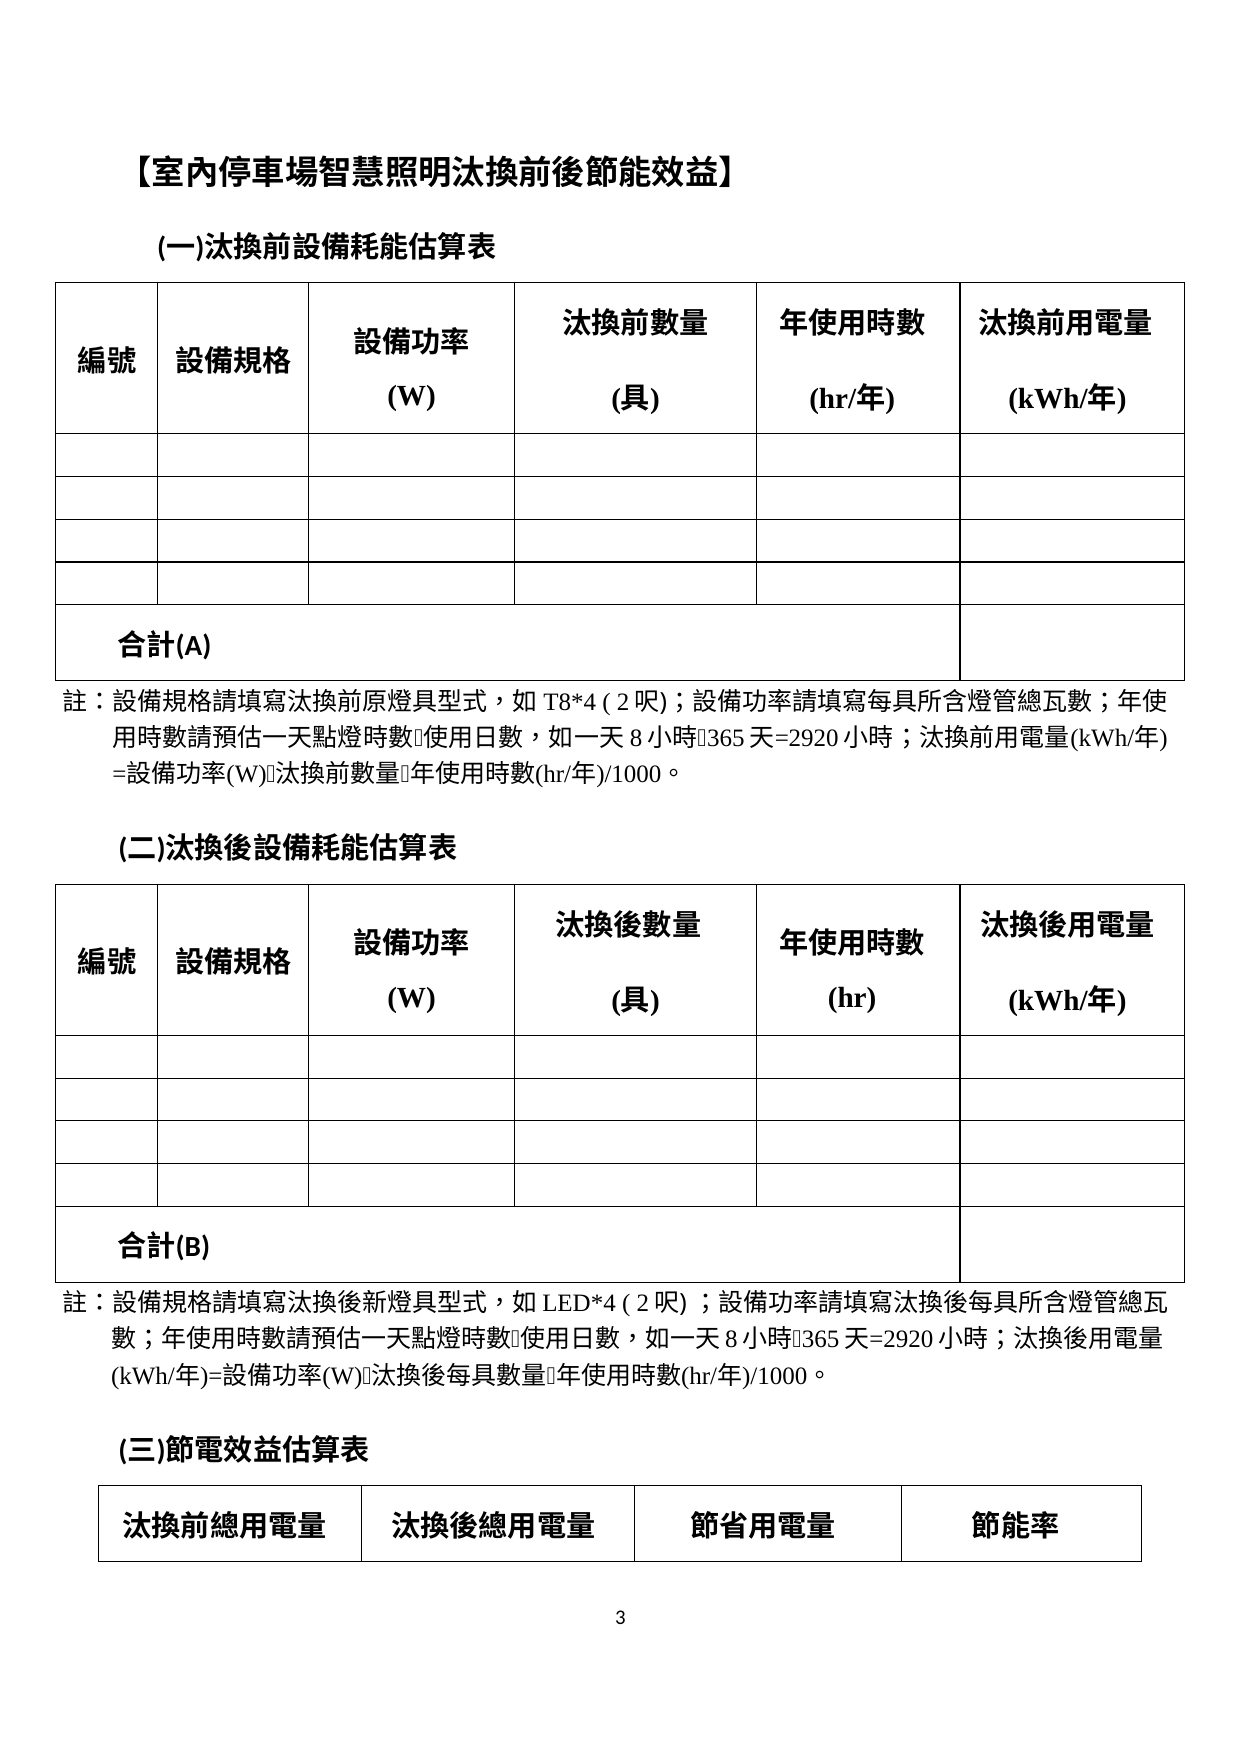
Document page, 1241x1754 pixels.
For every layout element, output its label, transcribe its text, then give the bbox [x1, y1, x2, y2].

table_cell [56, 1121, 157, 1163]
table_cell [56, 1079, 157, 1120]
table_cell [757, 520, 959, 561]
table_cell [757, 563, 959, 604]
table_header 汰換後用電量(kWh/年) [961, 885, 1184, 1035]
table_cell [961, 1207, 1184, 1282]
table_cell [961, 434, 1184, 476]
table_cell [56, 477, 157, 519]
table_cell [309, 563, 514, 604]
table_cell [757, 1164, 959, 1206]
table_cell [757, 1036, 959, 1077]
table_cell [515, 434, 756, 476]
table_header 年使用時數(hr) [757, 885, 959, 1035]
table_header 設備功率 (W) [309, 885, 514, 1035]
table_header 汰換後數量 (具) [515, 885, 756, 1035]
table_header 汰換前總用電量 [99, 1486, 361, 1561]
table_cell [515, 1036, 756, 1077]
table_cell [56, 434, 157, 476]
table_cell [961, 477, 1184, 519]
table_cell [757, 477, 959, 519]
table_cell [158, 1121, 308, 1163]
table_cell [309, 477, 514, 519]
table_cell [961, 1079, 1184, 1120]
table_cell [158, 1036, 308, 1077]
table_cell [961, 605, 1184, 680]
table_cell [56, 563, 157, 604]
table_header 汰換前用電量(kWh/年) [961, 283, 1184, 433]
table_cell [515, 1121, 756, 1163]
table_cell [757, 1079, 959, 1120]
table_cell [158, 434, 308, 476]
table_cell [757, 1121, 959, 1163]
table_header 汰換後總用電量 [362, 1486, 634, 1561]
table_cell [961, 520, 1184, 561]
table_header 編號 [56, 283, 157, 433]
table_cell [309, 1079, 514, 1120]
table_cell [309, 1164, 514, 1206]
text (三)節電效益估算表 [118, 1410, 1122, 1485]
table_cell [158, 477, 308, 519]
text 註：設備規格請填寫汰換前原燈具型式，如T8*4 ( 2呎)；設備功率請填寫每具所含燈管總瓦數；年使用時數請預估一天點燈時數使用日數，如一天8小時365天=2920小時；汰換前用電量(kWh/年)=設備功率(W)汰換前數量年使用時數(hr/年)/1000。 [62, 681, 1168, 790]
text 【室內停車場智慧照明汰換前後節能效益】 [118, 132, 1122, 207]
text 註：設備規格請填寫汰換後新燈具型式，如LED*4 ( 2呎) ；設備功率請填寫汰換後每具所含燈管總瓦數；年使用時數請預估一天點燈時數使用日數，如一天8小時365天=2920小時；汰換後用電量(kWh/年)=設備功率(W)汰換後每具數量年使用時數(hr/年)/1000。 [62, 1283, 1168, 1391]
table_cell [961, 1036, 1184, 1077]
table_header 年使用時數 (hr/年) [757, 283, 959, 433]
table_header 節能率 [902, 1486, 1141, 1561]
table_cell [757, 434, 959, 476]
table_cell [158, 1164, 308, 1206]
text (二)汰換後設備耗能估算表 [118, 809, 1122, 884]
table_header 節省用電量 [635, 1486, 901, 1561]
table_cell [515, 563, 756, 604]
table_cell [309, 1036, 514, 1077]
table_cell [515, 1164, 756, 1206]
table_cell [309, 1121, 514, 1163]
table_cell [961, 1121, 1184, 1163]
table_cell 合計(A) [56, 605, 959, 680]
table_cell 合計(B) [56, 1207, 959, 1282]
table_cell [515, 477, 756, 519]
table_cell [961, 1164, 1184, 1206]
table_cell [56, 520, 157, 561]
table_cell [158, 563, 308, 604]
table_header 設備規格 [158, 283, 308, 433]
table_header 設備規格 [158, 885, 308, 1035]
list 汰換前設備耗能估算表 [157, 207, 1122, 282]
table_cell [309, 520, 514, 561]
table_cell [158, 520, 308, 561]
table_cell [515, 1079, 756, 1120]
table_cell [961, 563, 1184, 604]
table_cell [158, 1079, 308, 1120]
table_cell [515, 520, 756, 561]
table_header 編號 [56, 885, 157, 1035]
table_header 設備功率 (W) [309, 283, 514, 433]
table_header 汰換前數量 (具) [515, 283, 756, 433]
table_cell [56, 1036, 157, 1077]
table_cell [309, 434, 514, 476]
table_cell [56, 1164, 157, 1206]
